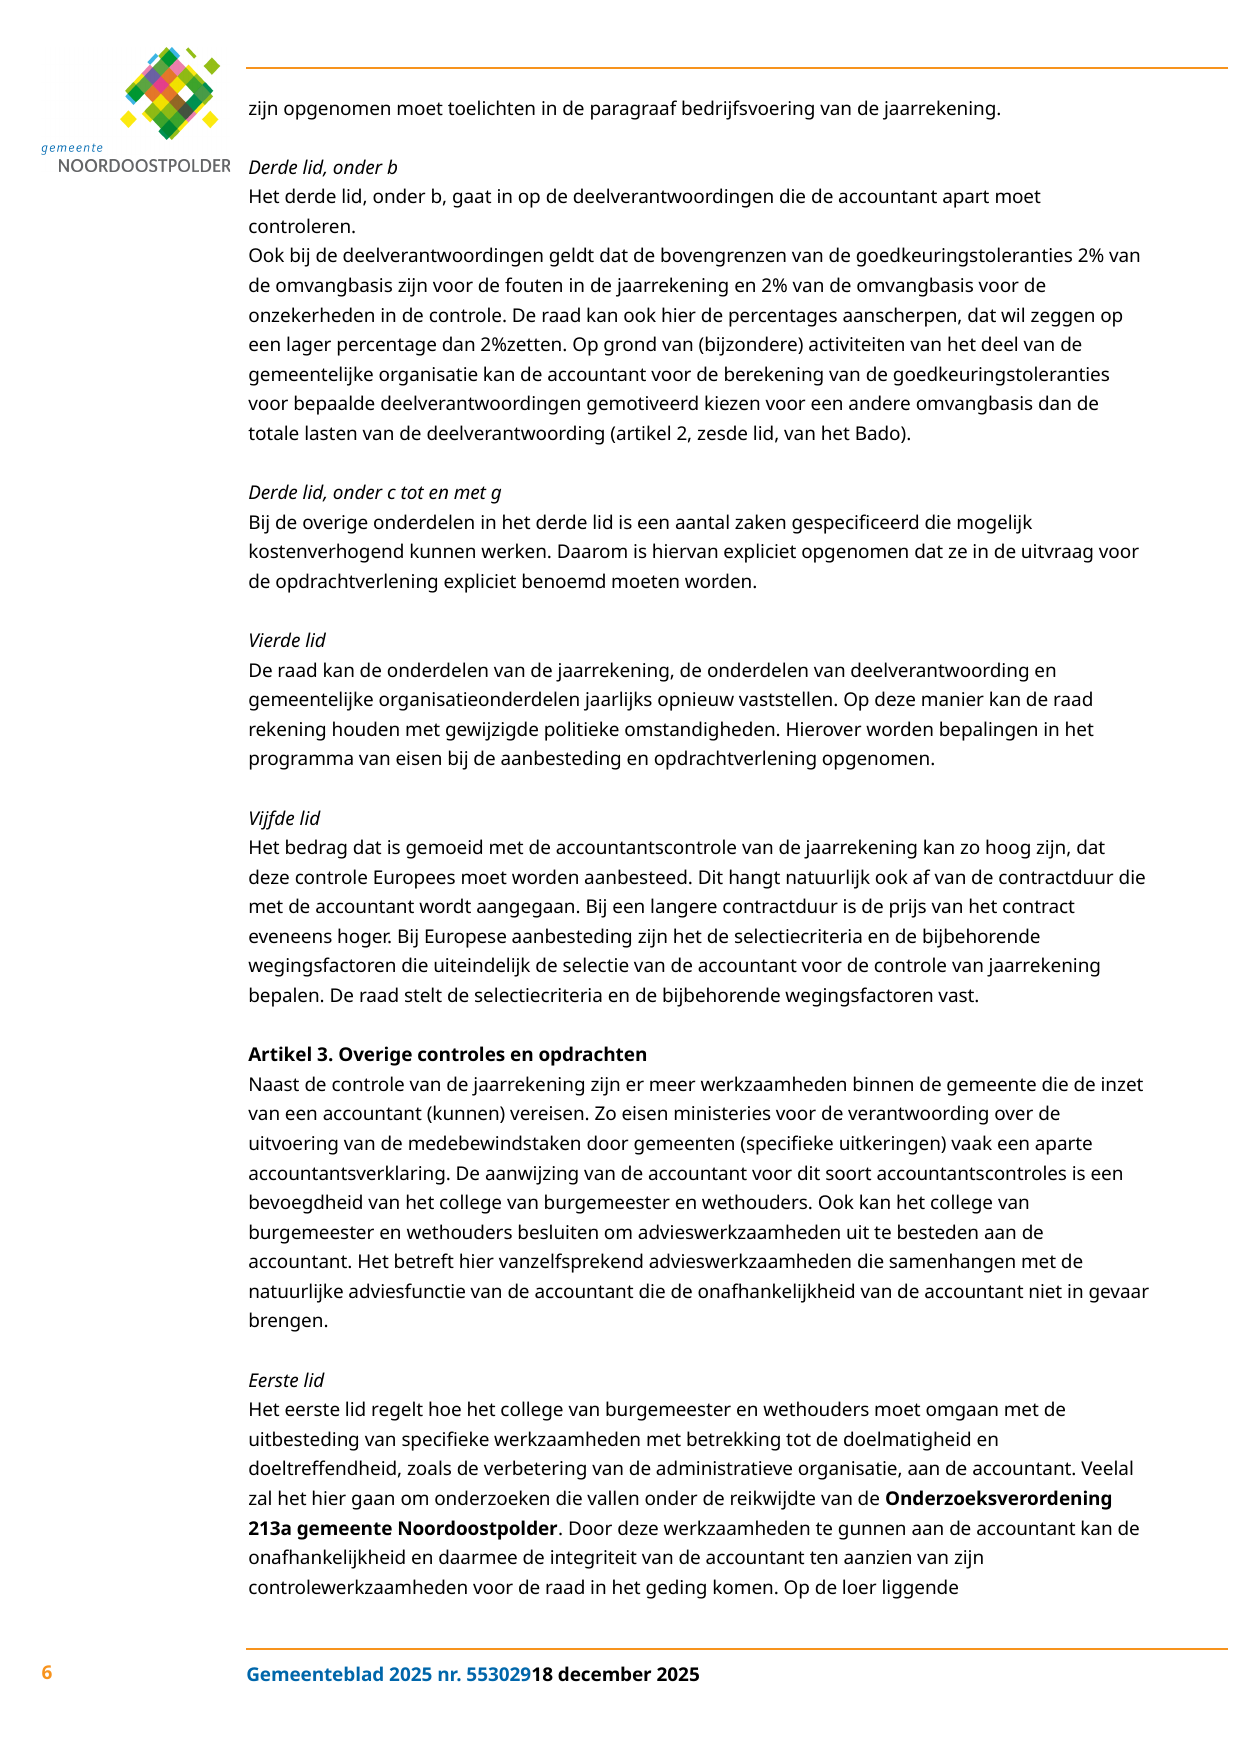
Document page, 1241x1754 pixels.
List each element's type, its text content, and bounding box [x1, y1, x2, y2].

text Vijfde lid [248, 805, 1152, 831]
text Naast de controle van de jaarrekening zijn er meer werkzaamheden binnen de gemeente die de inzet van een accountant (kunnen) vereisen. Zo eisen ministeries voor de verantwoording over de uitvoering van de medebewindstaken door gemeenten (specifieke uitkeringen) vaak een aparte accountantsverklaring. De aanwijzing van de accountant voor dit soort accountantscontroles is een bevoegdheid van het college van burgemeester en wethouders. Ook kan het college van burgemeester en wethouders besluiten om advieswerkzaamheden uit te besteden aan de accountant. Het betreft hier vanzelfsprekend advieswerkzaamheden die samenhangen met de natuurlijke adviesfunctie van de accountant die de onafhankelijkheid van de accountant niet in gevaar brengen. [248, 1071, 1152, 1333]
text Het bedrag dat is gemoeid met de accountantscontrole van de jaarrekening kan zo hoog zijn, dat deze controle Europees moet worden aanbesteed. Dit hangt natuurlijk ook af van de contractduur die met de accountant wordt aangegaan. Bij een langere contractduur is de prijs van het contract eveneens hoger. Bij Europese aanbesteding zijn het de selectiecriteria en de bijbehorende wegingsfactoren die uiteindelijk de selectie van de accountant voor de controle van jaarrekening bepalen. De raad stelt de selectiecriteria en de bijbehorende wegingsfactoren vast. [248, 834, 1152, 1008]
text Bij de overige onderdelen in het derde lid is een aantal zaken gespecificeerd die mogelijk kostenverhogend kunnen werken. Daarom is hiervan expliciet opgenomen dat ze in de uitvraag voor de opdrachtverlening expliciet benoemd moeten worden. [248, 509, 1152, 594]
text Het derde lid, onder b, gaat in op de deelverantwoordingen die de accountant apart moet controleren. [248, 183, 1152, 239]
text zijn opgenomen moet toelichten in de paragraaf bedrijfsvoering van de jaarrekening. [248, 95, 1152, 121]
text Het eerste lid regelt hoe het college van burgemeester en wethouders moet omgaan met de uitbesteding van specifieke werkzaamheden met betrekking tot de doelmatigheid en doeltreffendheid, zoals de verbetering van de administratieve organisatie, aan de accountant. Veelal zal het hier gaan om onderzoeken die vallen onder de reikwijdte van de Onderzoeksverordening 213a gemeente Noordoostpolder. Door deze werkzaamheden te gunnen aan de accountant kan de onafhankelijkheid en daarmee de integriteit van de accountant ten aanzien van zijn controlewerkzaamheden voor de raad in het geding komen. Op de loer liggende [248, 1396, 1152, 1600]
text Eerste lid [248, 1367, 1152, 1393]
text Ook bij de deelverantwoordingen geldt dat de bovengrenzen van de goedkeuringstoleranties 2% van de omvangbasis zijn voor de fouten in de jaarrekening en 2% van de omvangbasis voor de onzekerheden in de controle. De raad kan ook hier de percentages aanscherpen, dat wil zeggen op een lager percentage dan 2%zetten. Op grond van (bijzondere) activiteiten van het deel van de gemeentelijke organisatie kan de accountant voor de berekening van de goedkeuringstoleranties voor bepaalde deelverantwoordingen gemotiveerd kiezen voor een andere omvangbasis dan de totale lasten van de deelverantwoording (artikel 2, zesde lid, van het Bado). [248, 243, 1152, 446]
picture [41, 47, 231, 172]
text Artikel 3. Overige controles en opdrachten [248, 1041, 1152, 1067]
text Vierde lid [248, 627, 1152, 653]
text De raad kan de onderdelen van de jaarrekening, de onderdelen van deelverantwoording en gemeentelijke organisatieonderdelen jaarlijks opnieuw vaststellen. Op deze manier kan de raad rekening houden met gewijzigde politieke omstandigheden. Hierover worden bepalingen in het programma van eisen bij de aanbesteding en opdrachtverlening opgenomen. [248, 657, 1152, 771]
text Derde lid, onder c tot en met g [248, 479, 1152, 505]
text Derde lid, onder b [248, 154, 1152, 180]
